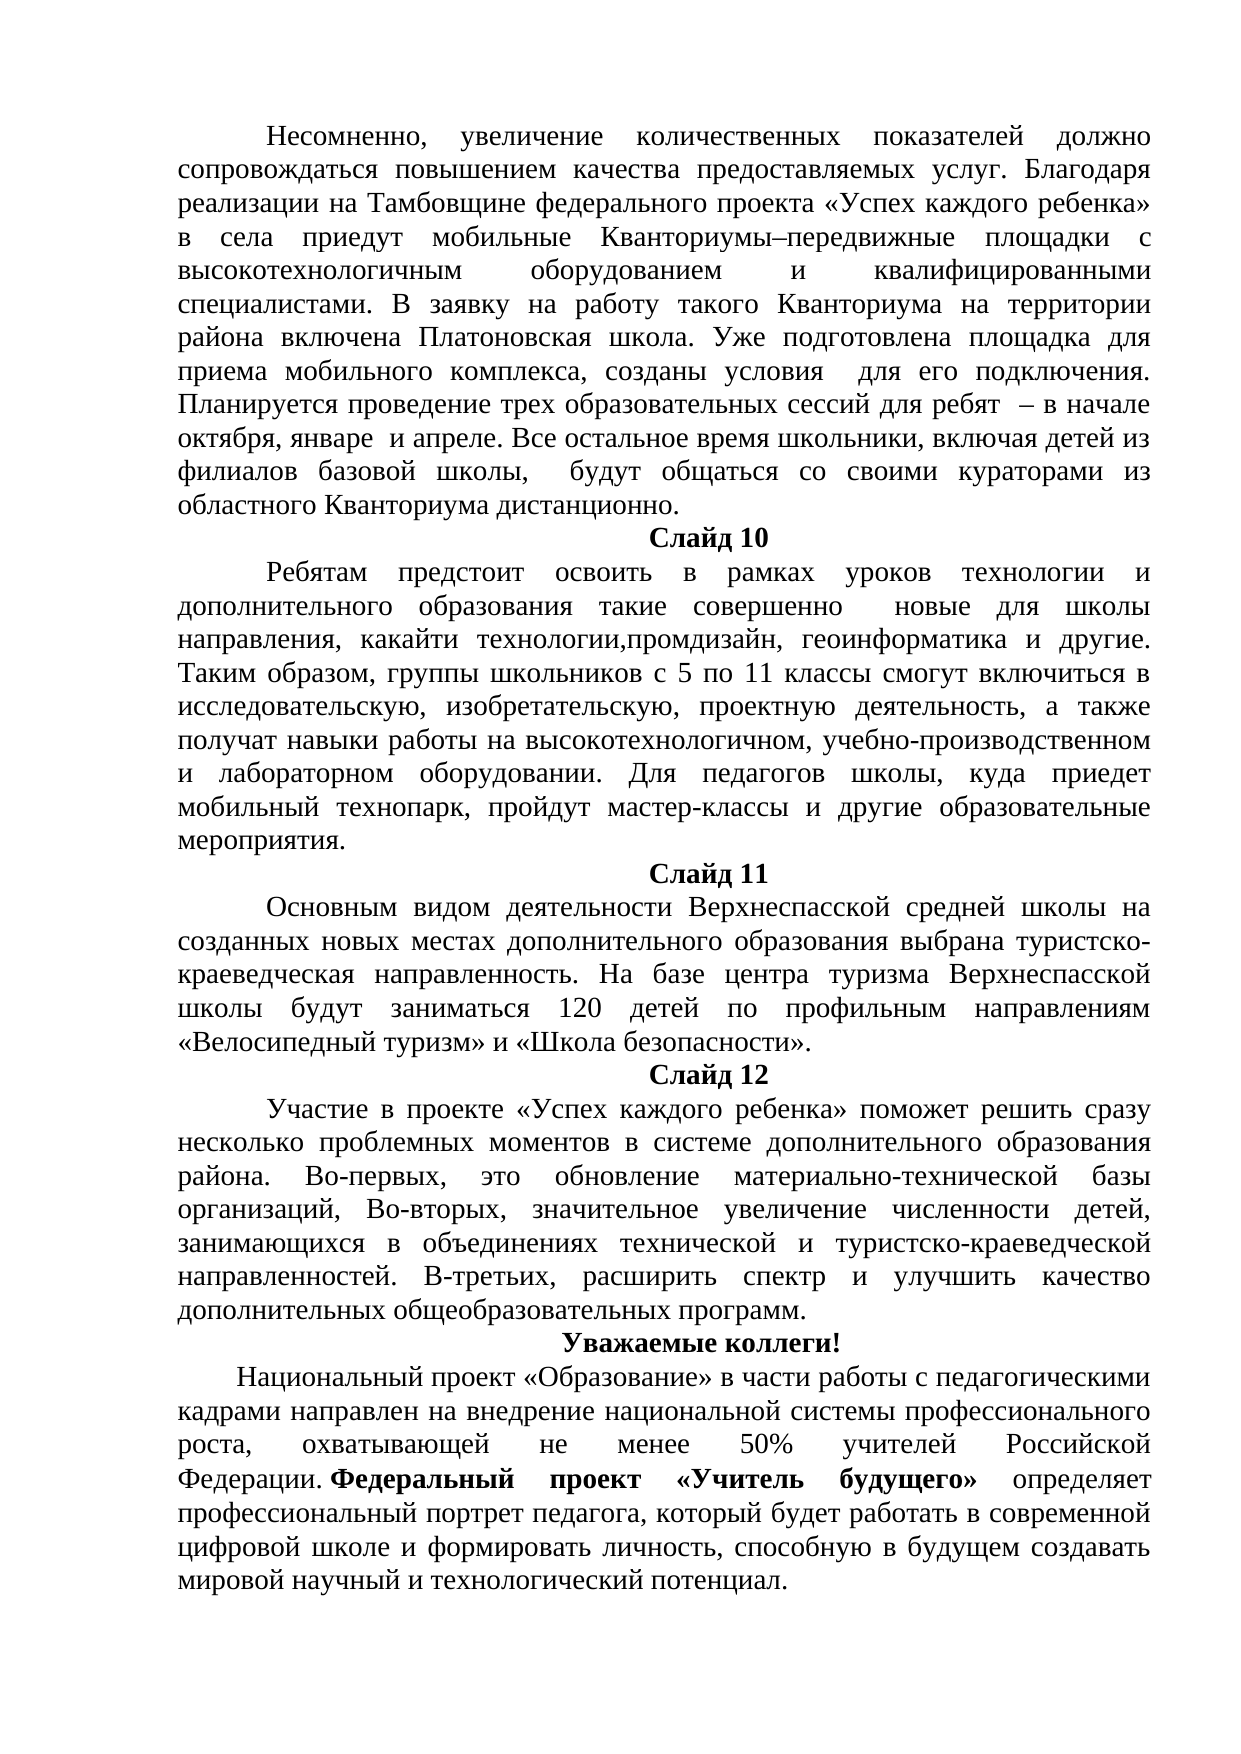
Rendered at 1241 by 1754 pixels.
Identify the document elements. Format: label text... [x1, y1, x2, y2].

text Уважаемые коллеги! [177, 1326, 1152, 1359]
text Слайд 11 [177, 856, 1152, 889]
text Слайд 10 [177, 521, 1152, 554]
text Несомненно, увеличение количественных показателей должно сопровождаться повышением качества предоставляемых услуг. Благодаря реализации на Тамбовщине федерального проекта «Успех каждого ребенка» в села приедут мобильные Кванториумы–передвижные площадки с высокотехнологичным оборудованием и квалифицированными специалистами. В заявку на работу такого Кванториума на территории района включена Платоновская школа. Уже подготовлена площадка для приема мобильного комплекса, созданы условия для его подключения. Планируется проведение трех образовательных сессий для ребят – в начале октября, январе и апреле. Все остальное время школьники, включая детей из филиалов базовой школы, будут общаться со своими кураторами из областного Кванториума дистанционно. [177, 118, 1152, 521]
text Ребятам предстоит освоить в рамках уроков технологии и дополнительного образования такие совершенно новые для школы направления, какайти технологии,промдизайн, геоинформатика и другие. Таким образом, группы школьников с 5 по 11 классы смогут включиться в исследовательскую, изобретательскую, проектную деятельность, а также получат навыки работы на высокотехнологичном, учебно-производственном и лабораторном оборудовании. Для педагогов школы, куда приедет мобильный технопарк, пройдут мастер-классы и другие образовательные мероприятия. [177, 554, 1152, 856]
text Национальный проект «Образование» в части работы с педагогическими кадрами направлен на внедрение национальной системы профессионального роста, охватывающей не менее 50% учителей Российской Федерации. Федеральный проект «Учитель будущего» определяет профессиональный портрет педагога, который будет работать в современной цифровой школе и формировать личность, способную в будущем создавать мировой научный и технологический потенциал. [177, 1359, 1152, 1596]
text Участие в проекте «Успех каждого ребенка» поможет решить сразу несколько проблемных моментов в системе дополнительного образования района. Во-первых, это обновление материально-технической базы организаций, Во-вторых, значительное увеличение численности детей, занимающихся в объединениях технической и туристско-краеведческой направленностей. В-третьих, расширить спектр и улучшить качество дополнительных общеобразовательных программ. [177, 1091, 1152, 1326]
text Слайд 12 [177, 1057, 1152, 1091]
text Основным видом деятельности Верхнеспасской средней школы на созданных новых местах дополнительного образования выбрана туристско-краеведческая направленность. На базе центра туризма Верхнеспасской школы будут заниматься 120 детей по профильным направлениям «Велосипедный туризм» и «Школа безопасности». [177, 889, 1152, 1057]
